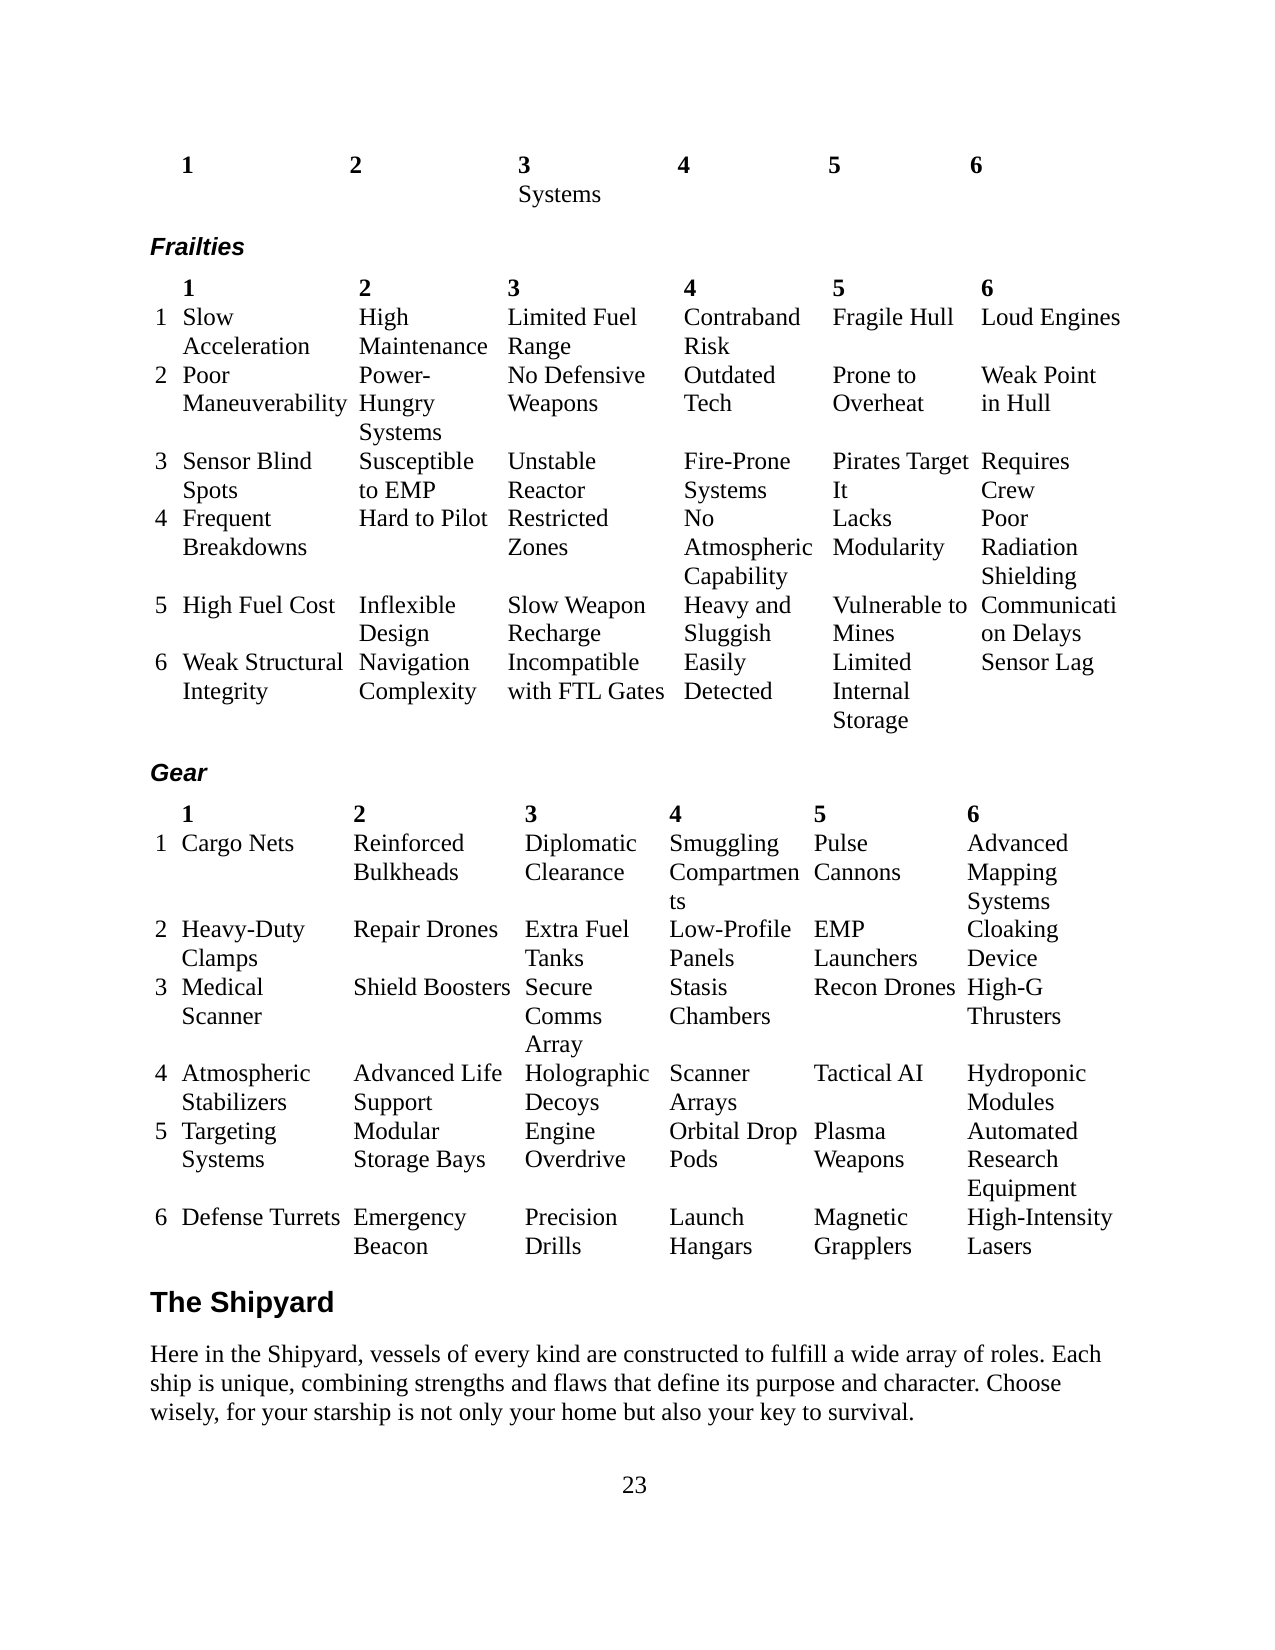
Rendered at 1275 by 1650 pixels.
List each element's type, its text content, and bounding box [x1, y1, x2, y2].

table_cell Contraband Risk [679, 302, 828, 360]
table_cell Automated Research Equipment [963, 1116, 1125, 1202]
table_cell Low-Profile Panels [665, 915, 809, 972]
table_header 1 [178, 274, 354, 302]
table_header 2 [354, 274, 503, 302]
table_cell 4 [150, 1058, 177, 1116]
table_cell Modular Storage Bays [349, 1116, 520, 1202]
table_cell Communication Delays [976, 590, 1125, 647]
table_cell Pulse Cannons [809, 828, 962, 914]
table_header 4 [679, 274, 828, 302]
table_header 3 [520, 800, 664, 828]
table_cell Cloaking Device [963, 915, 1125, 972]
table_cell Atmospheric Stabilizers [177, 1058, 348, 1116]
table_cell Emergency Beacon [349, 1202, 520, 1259]
table_cell Hydroponic Modules [963, 1058, 1125, 1116]
table_cell High-Intensity Lasers [963, 1202, 1125, 1259]
table_cell Poor Radiation Shielding [976, 504, 1125, 590]
table_cell No Atmospheric Capability [679, 504, 828, 590]
table_cell Precision Drills [520, 1202, 664, 1259]
table_cell No Defensive Weapons [503, 360, 679, 446]
table_cell Tactical AI [809, 1058, 962, 1116]
table_cell Targeting Systems [177, 1116, 348, 1202]
subtitle Frailties [150, 232, 1125, 261]
table_cell Prone to Overheat [828, 360, 976, 446]
table_cell Requires Crew [976, 446, 1125, 503]
table_header 3 [513, 150, 673, 179]
table_cell Incompatible with FTL Gates [503, 647, 679, 733]
table_cell Heavy-Duty Clamps [177, 915, 348, 972]
table_cell [150, 179, 177, 207]
table_cell Fragile Hull [828, 302, 976, 360]
subtitle Gear [150, 758, 1125, 787]
table_header 1 [177, 150, 345, 179]
table_cell [673, 179, 823, 207]
table_cell Launch Hangars [665, 1202, 809, 1259]
table_header [150, 800, 177, 828]
table_cell [824, 179, 965, 207]
table_cell Extra Fuel Tanks [520, 915, 664, 972]
table_cell Holographic Decoys [520, 1058, 664, 1116]
table_cell Recon Drones [809, 972, 962, 1058]
table_cell Diplomatic Clearance [520, 828, 664, 914]
table_cell Inflexible Design [354, 590, 503, 647]
table_cell Heavy and Sluggish [679, 590, 828, 647]
table_cell Sensor Lag [976, 647, 1125, 733]
table_header [150, 274, 178, 302]
table_cell Slow Weapon Recharge [503, 590, 679, 647]
table_header 4 [673, 150, 823, 179]
table_cell Weak Structural Integrity [178, 647, 354, 733]
table_cell Susceptible to EMP [354, 446, 503, 503]
table_header 2 [349, 800, 520, 828]
table_cell Medical Scanner [177, 972, 348, 1058]
table_header 5 [828, 274, 976, 302]
table_cell [965, 179, 1125, 207]
table_cell Sensor Blind Spots [178, 446, 354, 503]
table_cell 3 [150, 446, 178, 503]
table_cell Secure Comms Array [520, 972, 664, 1058]
table_cell Cargo Nets [177, 828, 348, 914]
table_cell 1 [150, 828, 177, 914]
table_header 3 [503, 274, 679, 302]
table_cell Limited Fuel Range [503, 302, 679, 360]
table_cell Outdated Tech [679, 360, 828, 446]
table_cell 5 [150, 1116, 177, 1202]
table_cell Hard to Pilot [354, 504, 503, 590]
table_cell 6 [150, 1202, 177, 1259]
table_cell [177, 179, 345, 207]
table_cell Easily Detected [679, 647, 828, 733]
table_cell Fire-Prone Systems [679, 446, 828, 503]
table_cell Unstable Reactor [503, 446, 679, 503]
table_cell Smuggling Compartments [665, 828, 809, 914]
table_cell Frequent Breakdowns [178, 504, 354, 590]
table_cell Advanced Life Support [349, 1058, 520, 1116]
table_cell Slow Acceleration [178, 302, 354, 360]
table_cell Restricted Zones [503, 504, 679, 590]
table_cell Repair Drones [349, 915, 520, 972]
table_cell Magnetic Grapplers [809, 1202, 962, 1259]
table_header 1 [177, 800, 348, 828]
text Here in the Shipyard, vessels of every kind are constructed to fulfill a wide array of roles. Each ship is unique, combining strengths and flaws that define its purpose and character. Choose wisely, for your starship is not only your home but also your key to survival. [150, 1339, 1125, 1426]
table_cell EMP Launchers [809, 915, 962, 972]
table_header 6 [976, 274, 1125, 302]
table_cell 4 [150, 504, 178, 590]
subtitle The Shipyard [150, 1284, 1125, 1318]
table_cell Stasis Chambers [665, 972, 809, 1058]
table_header 6 [965, 150, 1125, 179]
table_cell Defense Turrets [177, 1202, 348, 1259]
table_header 5 [824, 150, 965, 179]
table_cell 6 [150, 647, 178, 733]
table_cell Loud Engines [976, 302, 1125, 360]
table_cell Vulnerable to Mines [828, 590, 976, 647]
table_header [150, 150, 177, 179]
table_cell 1 [150, 302, 178, 360]
table_cell [345, 179, 513, 207]
table_cell Plasma Weapons [809, 1116, 962, 1202]
table_header 5 [809, 800, 962, 828]
table_cell 3 [150, 972, 177, 1058]
table_cell Shield Boosters [349, 972, 520, 1058]
table_cell Advanced Mapping Systems [963, 828, 1125, 914]
table_cell Reinforced Bulkheads [349, 828, 520, 914]
table_cell Pirates Target It [828, 446, 976, 503]
table_cell Scanner Arrays [665, 1058, 809, 1116]
table_cell Lacks Modularity [828, 504, 976, 590]
table_cell High Maintenance [354, 302, 503, 360]
table_cell 2 [150, 915, 177, 972]
table_cell 2 [150, 360, 178, 446]
table_cell High-G Thrusters [963, 972, 1125, 1058]
table_cell High Fuel Cost [178, 590, 354, 647]
table_header 4 [665, 800, 809, 828]
table_cell Navigation Complexity [354, 647, 503, 733]
table_header 2 [345, 150, 513, 179]
table_cell Engine Overdrive [520, 1116, 664, 1202]
table_cell Power-Hungry Systems [354, 360, 503, 446]
table_cell Limited Internal Storage [828, 647, 976, 733]
table_header 6 [963, 800, 1125, 828]
table_cell Systems [513, 179, 673, 207]
table_cell Poor Maneuverability [178, 360, 354, 446]
table_cell 5 [150, 590, 178, 647]
table_cell Weak Point in Hull [976, 360, 1125, 446]
table_cell Orbital Drop Pods [665, 1116, 809, 1202]
